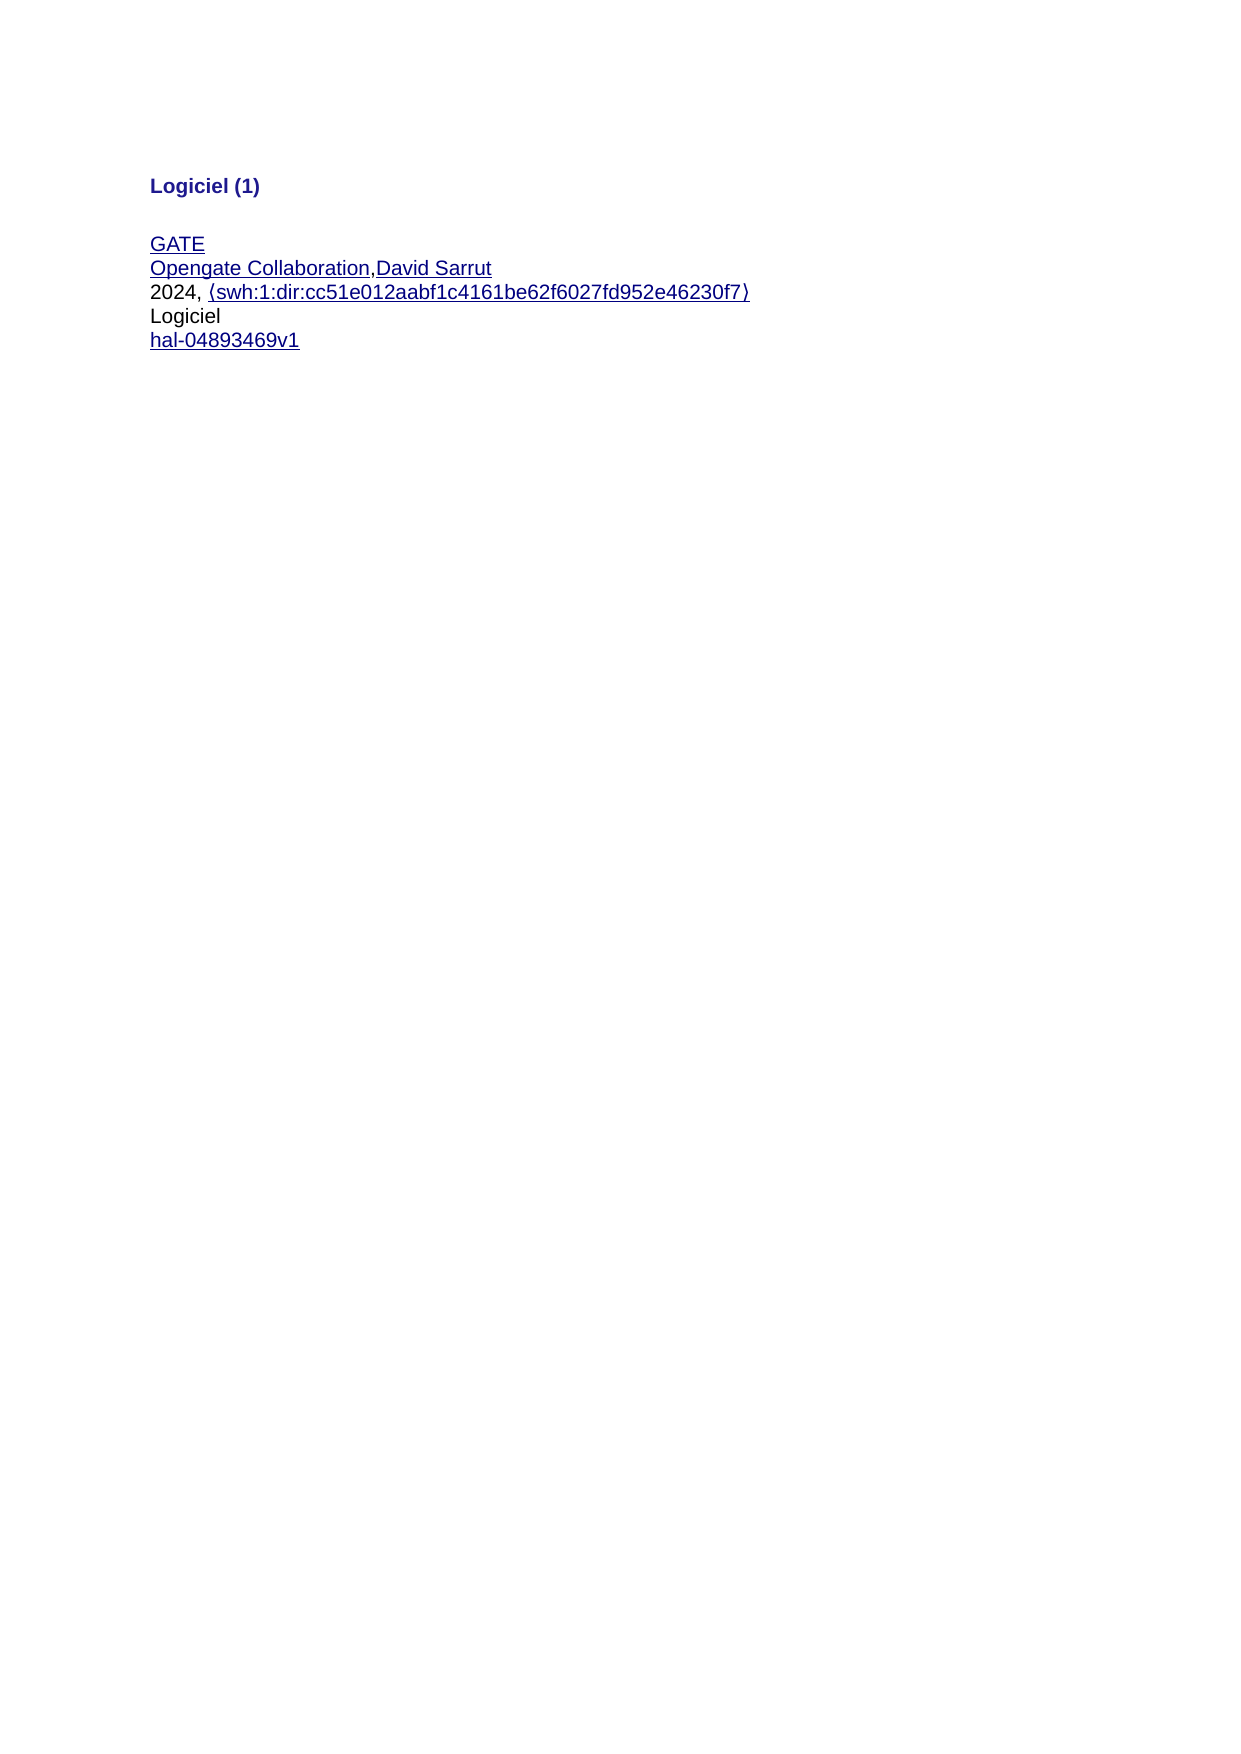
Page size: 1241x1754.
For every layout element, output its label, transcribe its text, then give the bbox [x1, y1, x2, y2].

subtitle Logiciel (1) [150, 174, 1090, 198]
table_header GATE Opengate Collaboration,David Sarrut 2024, ⟨swh:1:dir:cc51e012aabf1c4161be62f6027fd952e46230f7⟩ Logiciel hal-04893469v1 [150, 232, 1090, 352]
